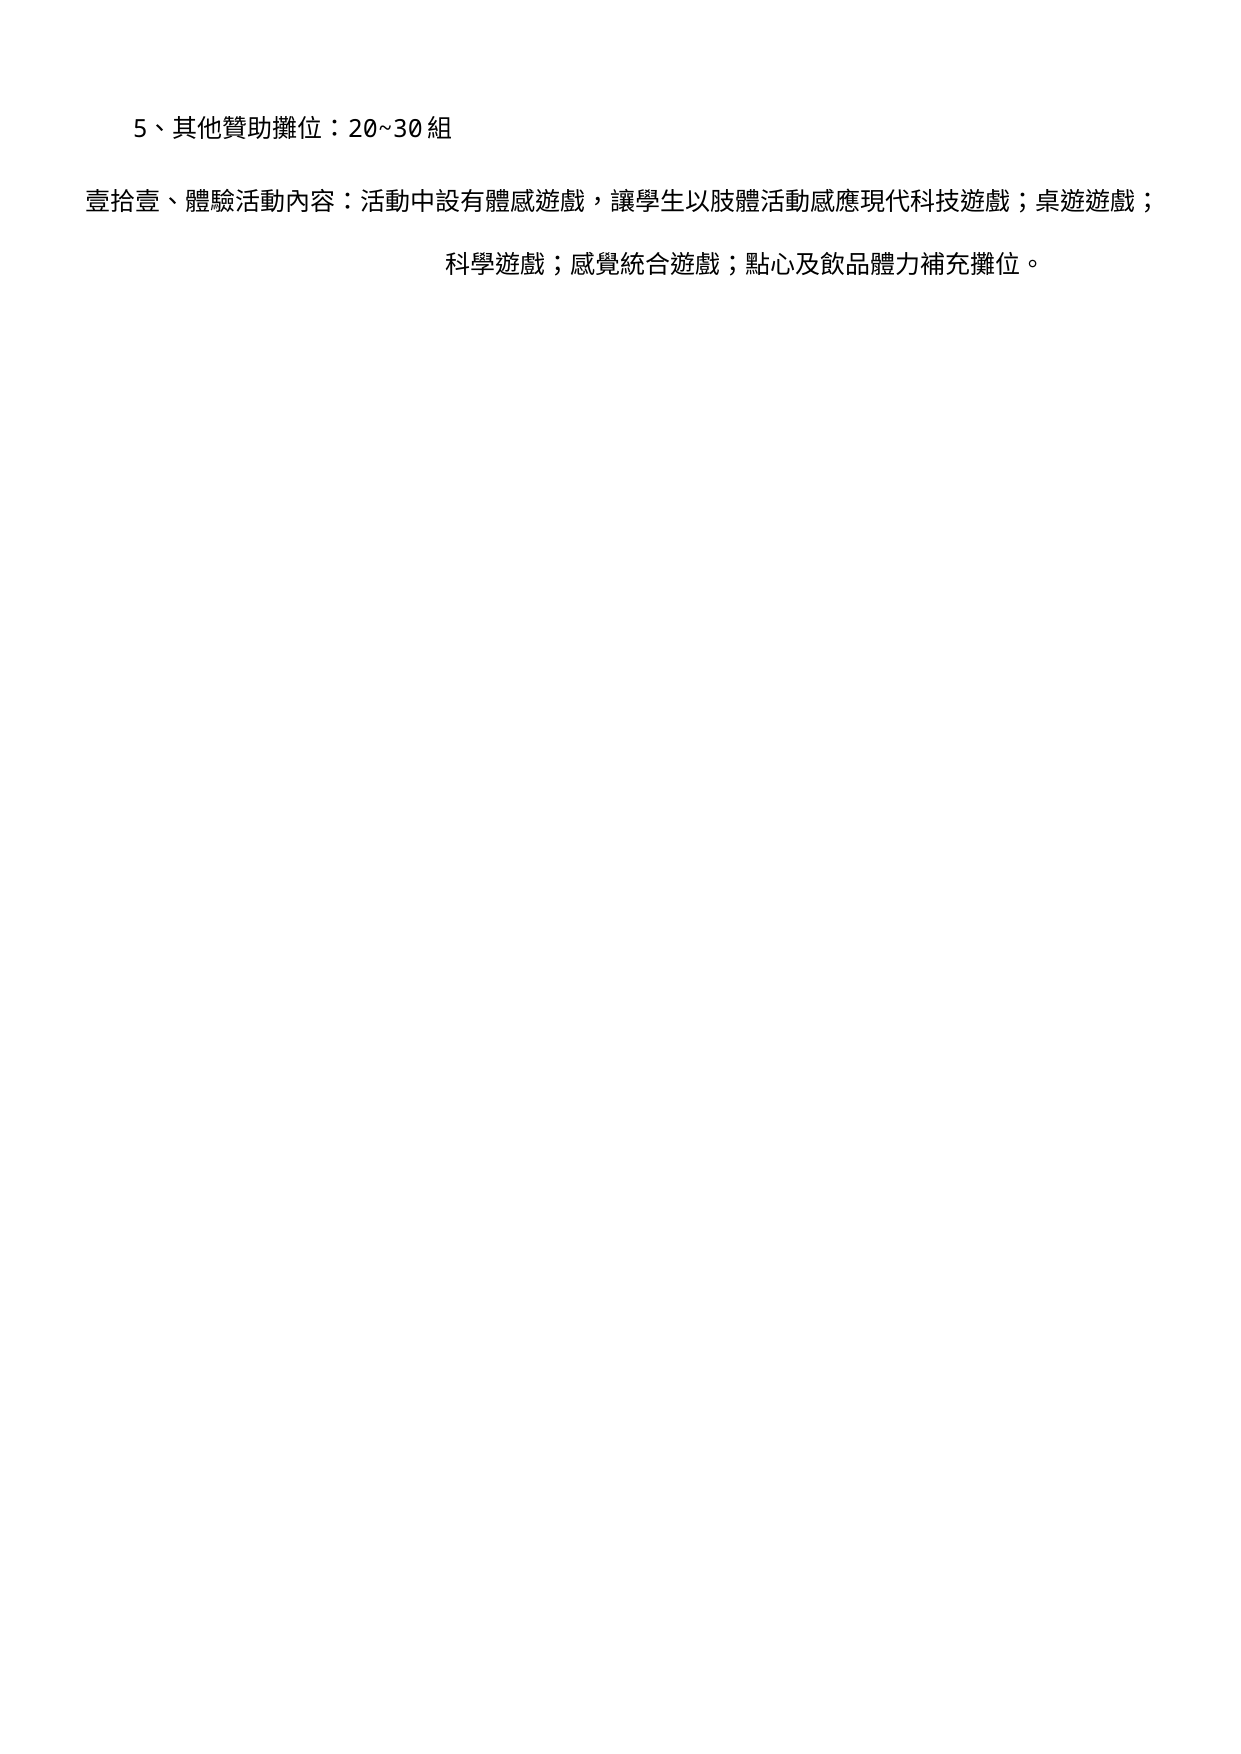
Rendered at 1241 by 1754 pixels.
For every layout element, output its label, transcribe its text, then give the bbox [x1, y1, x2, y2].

list 體驗活動內容：活動中設有體感遊戲，讓學生以肢體活動感應現代科技遊戲；桌遊遊戲；科學遊戲；感覺統合遊戲；點心及飲品體力補充攤位。 [86, 158, 1157, 283]
list 其他贊助攤位：20~30組 [133, 96, 1157, 148]
